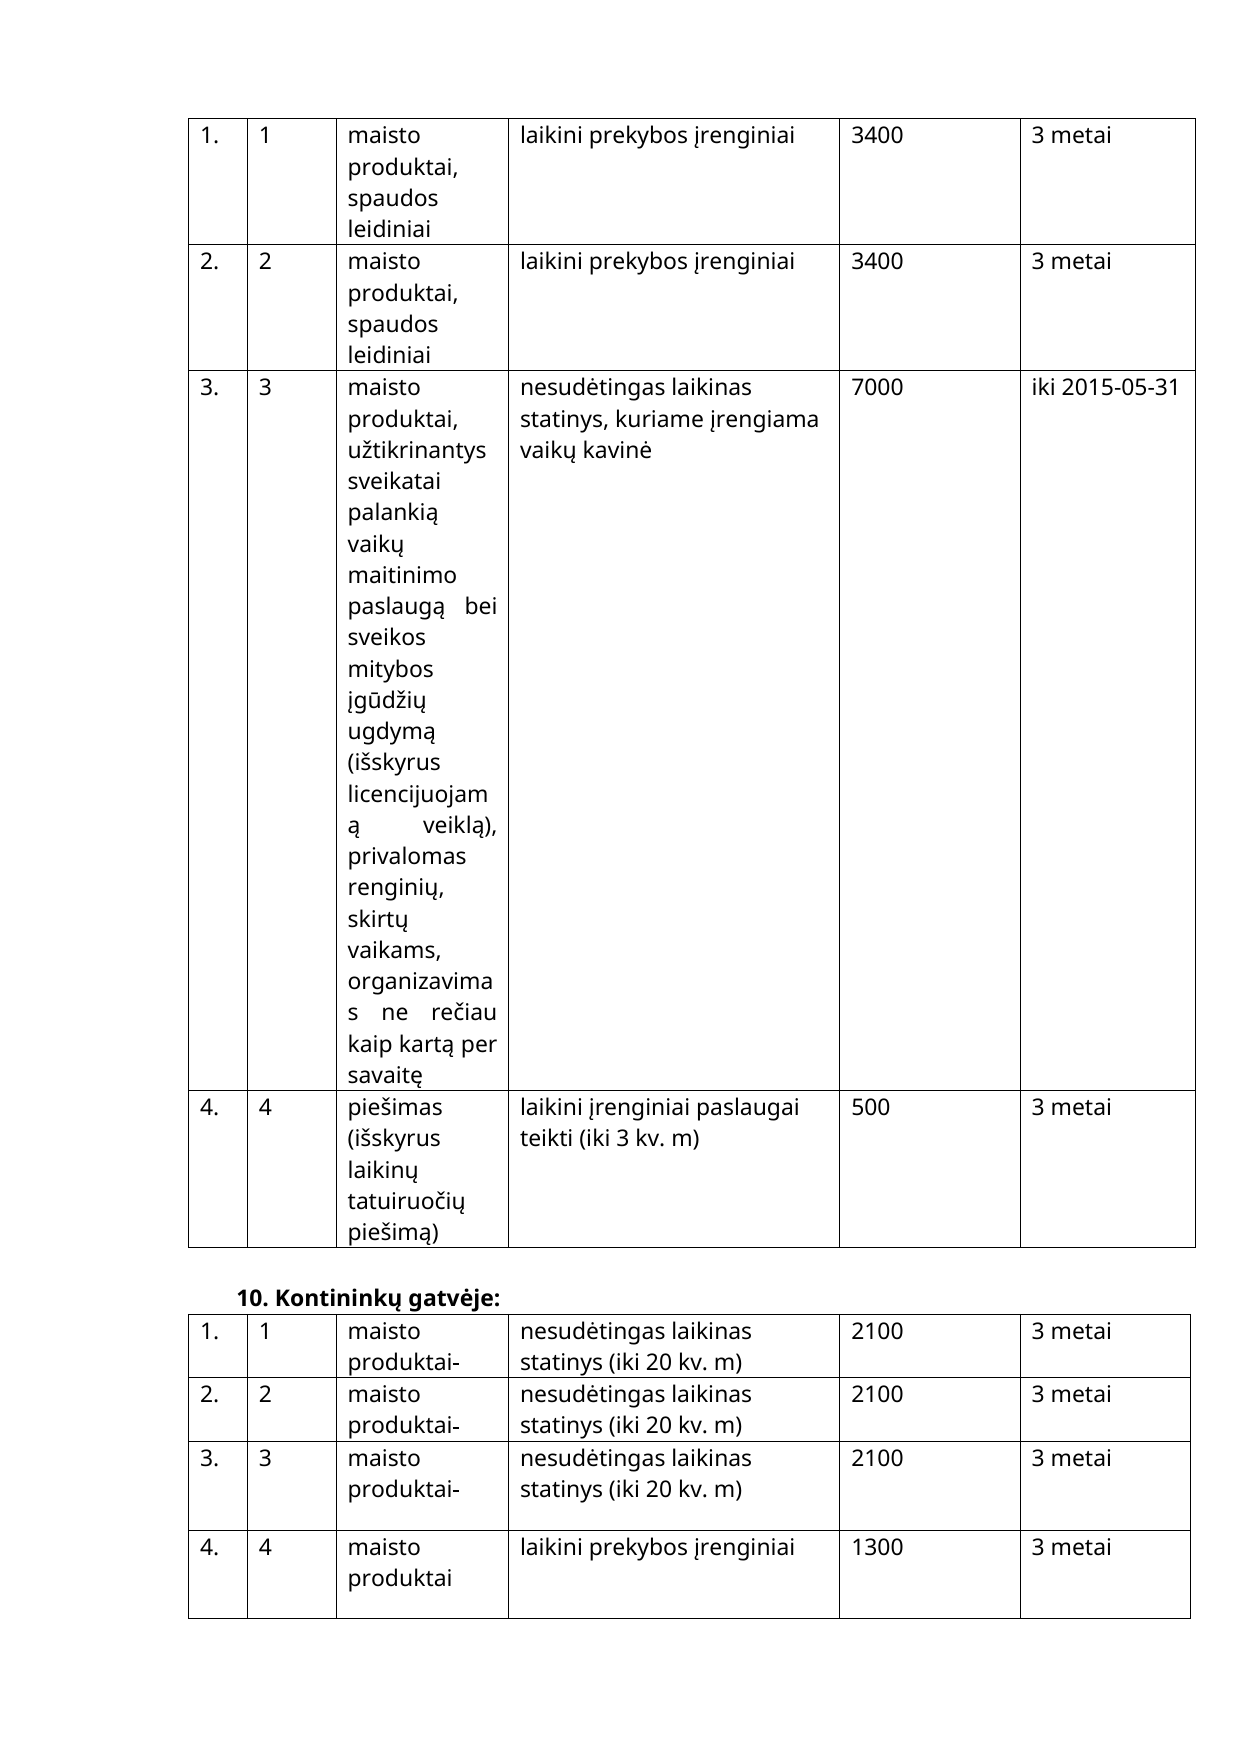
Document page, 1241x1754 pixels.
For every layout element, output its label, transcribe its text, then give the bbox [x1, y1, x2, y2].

table_cell [1191, 1441, 1195, 1529]
table_cell [1191, 1377, 1195, 1441]
table_cell 7000 [840, 371, 1020, 1090]
table_cell 3 metai [1021, 1091, 1195, 1247]
table_cell 2 [248, 1378, 336, 1441]
table_cell nesudėtingas laikinas statinys (iki 20 kv. m) [509, 1378, 839, 1441]
table_cell 10. Kontininkų gatvėje: [189, 1248, 574, 1314]
table_cell [1191, 1314, 1195, 1377]
table_cell 3 metai [1021, 1315, 1190, 1377]
table_cell 2100 [840, 1378, 1020, 1441]
table_cell laikini prekybos įrenginiai [509, 119, 839, 244]
table_cell nesudėtingas laikinas statinys (iki 20 kv. m) [509, 1442, 839, 1529]
table_cell 2100 [840, 1315, 1020, 1377]
table_cell 2. [189, 1378, 247, 1441]
table_cell 1 [248, 1315, 336, 1377]
table_cell maisto produktai, užtikrinantys sveikatai palankią vaikų maitinimo paslaugą bei sveikos mitybos įgūdžių ugdymą (išskyrus licencijuojamą veiklą), privalomas renginių, skirtų vaikams, organizavimas ne rečiau kaip kartą per savaitę [337, 371, 508, 1090]
table_cell [574, 1248, 840, 1314]
table_cell nesudėtingas laikinas statinys, kuriame įrengiama vaikų kavinė [509, 371, 839, 1090]
table_cell 3 metai [1021, 119, 1195, 244]
table_cell 3. [189, 371, 247, 1090]
table_cell 4 [248, 1531, 336, 1618]
table_cell [1191, 1530, 1195, 1618]
table_cell 2100 [840, 1442, 1020, 1529]
table_cell 2 [248, 245, 336, 370]
table_cell 3 metai [1021, 245, 1195, 370]
table_cell iki 2015-05-31 [1021, 371, 1195, 1090]
table_cell maisto produktai [337, 1442, 508, 1529]
table_cell 4. [189, 1091, 247, 1247]
table_cell 4. [189, 1531, 247, 1618]
table_cell piešimas (išskyrus laikinų tatuiruočių piešimą) [337, 1091, 508, 1247]
table_cell 3400 [840, 245, 1020, 370]
table_cell laikini įrenginiai paslaugai teikti (iki 3 kv. m) [509, 1091, 839, 1247]
table_cell maisto produktai [337, 1315, 508, 1377]
table_cell 1. [189, 119, 247, 244]
table_cell 3 metai [1021, 1531, 1190, 1618]
table_cell 3400 [840, 119, 1020, 244]
table_cell 3 metai [1021, 1442, 1190, 1529]
table_cell 3 [248, 1442, 336, 1529]
table_cell maisto produktai, spaudos leidiniai [337, 119, 508, 244]
table_cell laikini prekybos įrenginiai [509, 1531, 839, 1618]
table_cell maisto produktai, spaudos leidiniai [337, 245, 508, 370]
table_cell 500 [840, 1091, 1020, 1247]
table_cell 3. [189, 1442, 247, 1529]
table_cell 1300 [840, 1531, 1020, 1618]
table_cell 1. [189, 1315, 247, 1377]
table_cell [1020, 1248, 1190, 1314]
table_cell [1190, 1248, 1195, 1314]
table_cell 2. [189, 245, 247, 370]
table_cell 1 [248, 119, 336, 244]
table_cell 4 [248, 1091, 336, 1247]
table_cell maisto produktai [337, 1378, 508, 1441]
table_cell [840, 1248, 1020, 1314]
table_cell 3 metai [1021, 1378, 1190, 1441]
table_cell maisto produktai [337, 1531, 508, 1618]
table_cell nesudėtingas laikinas statinys (iki 20 kv. m) [509, 1315, 839, 1377]
table_cell 3 [248, 371, 336, 1090]
table_cell laikini prekybos įrenginiai [509, 245, 839, 370]
